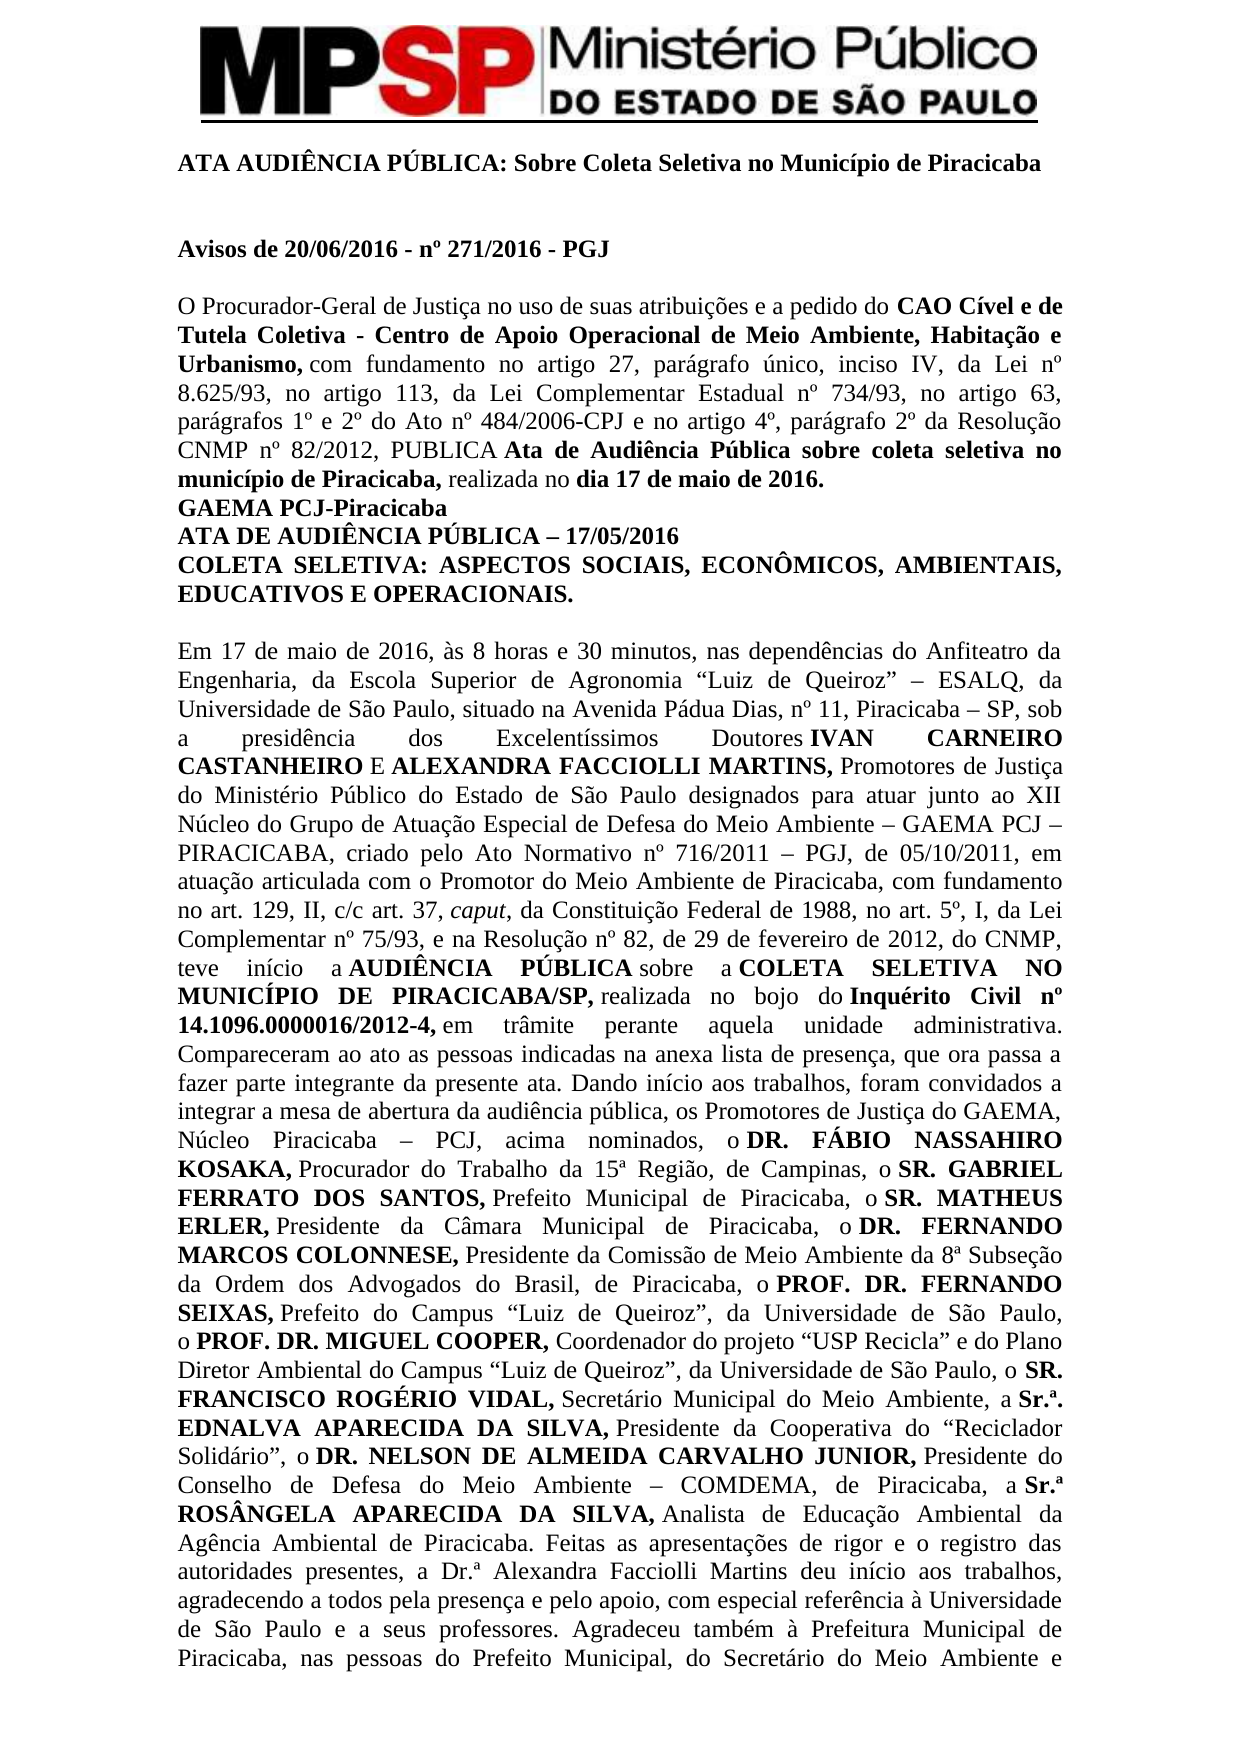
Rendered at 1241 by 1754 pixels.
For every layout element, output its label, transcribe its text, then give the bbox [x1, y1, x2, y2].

text COLETA SELETIVA: ASPECTOS SOCIAIS, ECONÔMICOS, AMBIENTAIS, EDUCATIVOS E OPERACIONAIS. [177, 550, 1063, 608]
text ATA DE AUDIÊNCIA PÚBLICA – 17/05/2016 [177, 521, 1063, 550]
text Em 17 de maio de 2016, às 8 horas e 30 minutos, nas dependências do Anfiteatro da Engenharia, da Escola Superior de Agronomia “Luiz de Queiroz” – ESALQ, da Universidade de São Paulo, situado na Avenida Pádua Dias, nº 11, Piracicaba – SP, sob a presidência dos Excelentíssimos Doutores IVAN CARNEIRO CASTANHEIRO E ALEXANDRA FACCIOLLI MARTINS, Promotores de Justiça do Ministério Público do Estado de São Paulo designados para atuar junto ao XII Núcleo do Grupo de Atuação Especial de Defesa do Meio Ambiente – GAEMA PCJ – PIRACICABA, criado pelo Ato Normativo nº 716/2011 – PGJ, de 05/10/2011, em atuação articulada com o Promotor do Meio Ambiente de Piracicaba, com fundamento no art. 129, II, c/c art. 37, caput, da Constituição Federal de 1988, no art. 5º, I, da Lei Complementar nº 75/93, e na Resolução nº 82, de 29 de fevereiro de 2012, do CNMP, teve início a AUDIÊNCIA PÚBLICA sobre a COLETA SELETIVA NO MUNICÍPIO DE PIRACICABA/SP, realizada no bojo do Inquérito Civil nº 14.1096.0000016/2012-4, em trâmite perante aquela unidade administrativa. Compareceram ao ato as pessoas indicadas na anexa lista de presença, que ora passa a fazer parte integrante da presente ata. Dando início aos trabalhos, foram convidados a integrar a mesa de abertura da audiência pública, os Promotores de Justiça do GAEMA, Núcleo Piracicaba – PCJ, acima nominados, o DR. FÁBIO NASSAHIRO KOSAKA, Procurador do Trabalho da 15ª Região, de Campinas, o SR. GABRIEL FERRATO DOS SANTOS, Prefeito Municipal de Piracicaba, o SR. MATHEUS ERLER, Presidente da Câmara Municipal de Piracicaba, o DR. FERNANDO MARCOS COLONNESE, Presidente da Comissão de Meio Ambiente da 8ª Subseção da Ordem dos Advogados do Brasil, de Piracicaba, o PROF. DR. FERNANDO SEIXAS, Prefeito do Campus “Luiz de Queiroz”, da Universidade de São Paulo, o PROF. DR. MIGUEL COOPER, Coordenador do projeto “USP Recicla” e do Plano Diretor Ambiental do Campus “Luiz de Queiroz”, da Universidade de São Paulo, o SR. FRANCISCO ROGÉRIO VIDAL, Secretário Municipal do Meio Ambiente, a Sr.ª. EDNALVA APARECIDA DA SILVA, Presidente da Cooperativa do “Reciclador Solidário”, o DR. NELSON DE ALMEIDA CARVALHO JUNIOR, Presidente do Conselho de Defesa do Meio Ambiente – COMDEMA, de Piracicaba, a Sr.ª ROSÂNGELA APARECIDA DA SILVA, Analista de Educação Ambiental da Agência Ambiental de Piracicaba. Feitas as apresentações de rigor e o registro das autoridades presentes, a Dr.ª Alexandra Facciolli Martins deu início aos trabalhos, agradecendo a todos pela presença e pelo apoio, com especial referência à Universidade de São Paulo e a seus professores. Agradeceu também à Prefeitura Municipal de Piracicaba, nas pessoas do Prefeito Municipal, do Secretário do Meio Ambiente e [177, 636, 1063, 1671]
text Avisos de 20/06/2016 - nº 271/2016 - PGJ [177, 234, 1063, 263]
text O Procurador-Geral de Justiça no uso de suas atribuições e a pedido do CAO Cível e de Tutela Coletiva - Centro de Apoio Operacional de Meio Ambiente, Habitação e Urbanismo, com fundamento no artigo 27, parágrafo único, inciso IV, da Lei nº 8.625/93, no artigo 113, da Lei Complementar Estadual nº 734/93, no artigo 63, parágrafos 1º e 2º do Ato nº 484/2006-CPJ e no artigo 4º, parágrafo 2º da Resolução CNMP nº 82/2012, PUBLICA Ata de Audiência Pública sobre coleta seletiva no município de Piracicaba, realizada no dia 17 de maio de 2016. [177, 291, 1063, 493]
text GAEMA PCJ-Piracicaba [177, 493, 1063, 521]
picture [200, 25, 1037, 117]
text ATA AUDIÊNCIA PÚBLICA: Sobre Coleta Seletiva no Município de Piracicaba [177, 148, 1063, 176]
